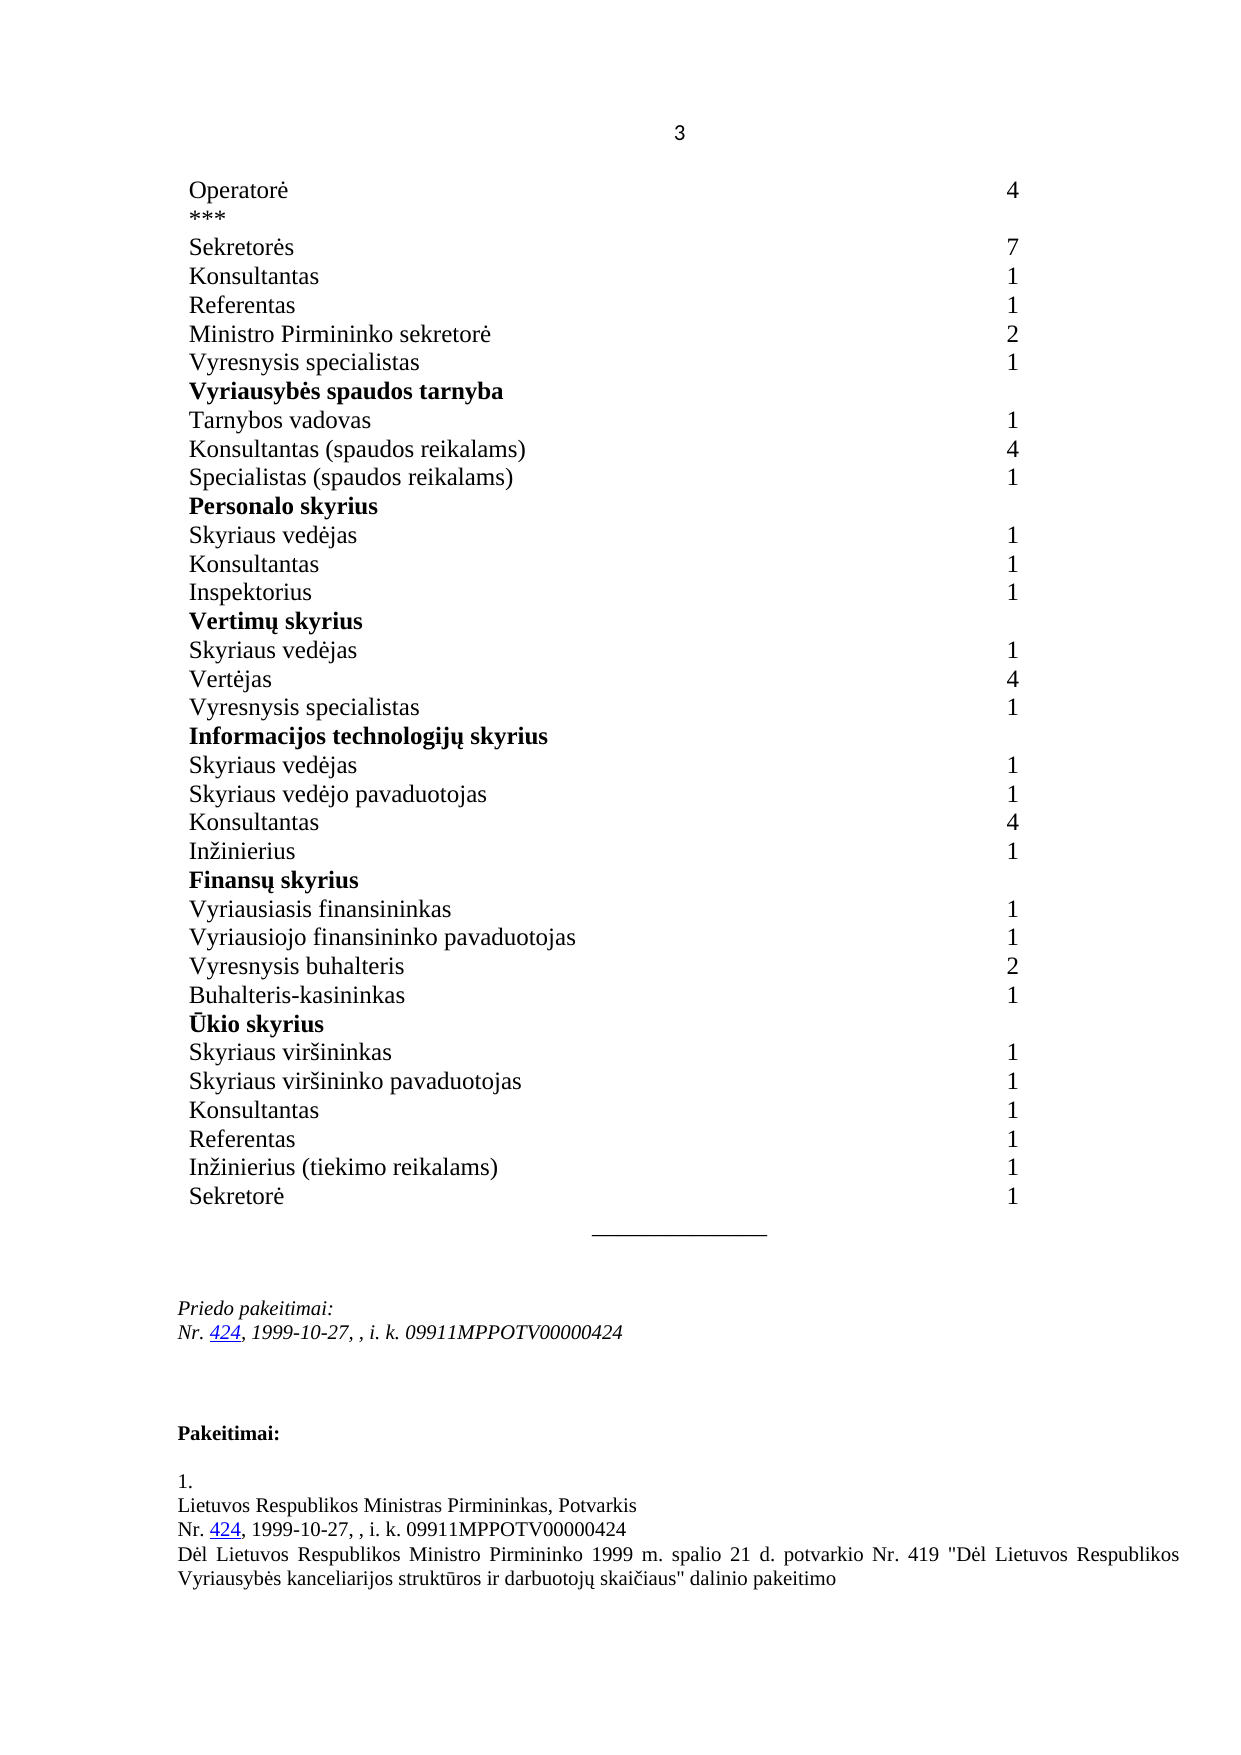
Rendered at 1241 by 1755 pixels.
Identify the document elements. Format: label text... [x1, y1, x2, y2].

table_cell 2 [995, 319, 1181, 347]
table_cell Skyriaus vedėjas [177, 750, 995, 779]
table_cell [995, 376, 1181, 405]
table_cell 4 [995, 664, 1181, 692]
table_cell 1 [995, 779, 1181, 807]
text Dėl Lietuvos Respublikos Ministro Pirmininko 1999 m. spalio 21 d. potvarkio Nr. 419 "Dėl Lietuvos Respublikos Vyriausybės kanceliarijos struktūros ir darbuotojų skaičiaus" dalinio pakeitimo [177, 1541, 1181, 1589]
table_cell Specialistas (spaudos reikalams) [177, 463, 995, 491]
table_cell Referentas [177, 1124, 995, 1152]
table_cell Skyriaus vedėjas [177, 520, 995, 549]
table_cell 7 [995, 233, 1181, 261]
table_cell Referentas [177, 290, 995, 319]
table_cell 1 [995, 578, 1181, 606]
table_cell 1 [995, 549, 1181, 577]
table_cell 4 [995, 434, 1181, 462]
table_cell Vyriausiojo finansininko pavaduotojas [177, 923, 995, 951]
table_cell Sekretorė [177, 1181, 995, 1210]
text Pakeitimai: [177, 1421, 1181, 1445]
table_cell Inžinierius [177, 836, 995, 865]
table_cell Konsultantas [177, 261, 995, 290]
table_cell Skyriaus vedėjas [177, 635, 995, 664]
table_cell 1 [995, 635, 1181, 664]
table_cell 1 [995, 290, 1181, 319]
table_cell 1 [995, 1066, 1181, 1095]
table_cell 2 [995, 951, 1181, 980]
table_cell Ūkio skyrius [177, 1009, 1181, 1037]
table_cell Konsultantas (spaudos reikalams) [177, 434, 995, 462]
table_cell Konsultantas [177, 549, 995, 577]
table_cell 1 [995, 1153, 1181, 1181]
table_cell 1 [995, 520, 1181, 549]
table_cell 4 [995, 175, 1181, 204]
table_cell Inžinierius (tiekimo reikalams) [177, 1153, 995, 1181]
table_cell 1 [995, 894, 1181, 922]
table_cell [995, 491, 1181, 520]
table_cell Konsultantas [177, 1095, 995, 1124]
table_cell Skyriaus vedėjo pavaduotojas [177, 779, 995, 807]
table_cell 1 [995, 1095, 1181, 1124]
table_cell Sekretorės [177, 233, 995, 261]
table_cell 1 [995, 693, 1181, 721]
table_cell 1 [995, 261, 1181, 290]
table_cell [995, 204, 1181, 232]
text Lietuvos Respublikos Ministras Pirmininkas, Potvarkis [177, 1493, 1181, 1517]
table_cell Vyriausiasis finansininkas [177, 894, 995, 922]
table_cell Finansų skyrius [177, 865, 1181, 894]
table_cell 1 [995, 463, 1181, 491]
table_cell Vertėjas [177, 664, 995, 692]
text Priedo pakeitimai: [177, 1296, 1181, 1320]
table_cell Ministro Pirmininko sekretorė [177, 319, 995, 347]
table_cell Tarnybos vadovas [177, 405, 995, 434]
table_cell 1 [995, 405, 1181, 434]
table_cell 1 [995, 1038, 1181, 1066]
text Nr. 424, 1999-10-27, , i. k. 09911MPPOTV00000424 [177, 1517, 1181, 1541]
table_cell 1 [995, 1181, 1181, 1210]
table_cell [995, 606, 1181, 635]
table_cell Operatorė [177, 175, 995, 204]
table_cell Vyresnysis buhalteris [177, 951, 995, 980]
table_cell Informacijos technologijų skyrius [177, 721, 995, 750]
table_cell Vyresnysis specialistas [177, 348, 995, 376]
table_cell 1 [995, 750, 1181, 779]
table_cell Vyriausybės spaudos tarnyba [177, 376, 995, 405]
table_cell 1 [995, 980, 1181, 1009]
table_cell Skyriaus viršininko pavaduotojas [177, 1066, 995, 1095]
text 1. [177, 1469, 1181, 1493]
table_cell Vyresnysis specialistas [177, 693, 995, 721]
table_cell 1 [995, 836, 1181, 865]
table_cell 1 [995, 923, 1181, 951]
table_cell Konsultantas [177, 808, 995, 836]
table_cell [995, 721, 1181, 750]
table_cell Skyriaus viršininkas [177, 1038, 995, 1066]
table_cell 4 [995, 808, 1181, 836]
table_cell 1 [995, 1124, 1181, 1152]
table_cell *** [177, 204, 995, 232]
text Nr. 424, 1999-10-27, , i. k. 09911MPPOTV00000424 [177, 1320, 1181, 1344]
table_cell Vertimų skyrius [177, 606, 995, 635]
table_cell 1 [995, 348, 1181, 376]
table_cell Personalo skyrius [177, 491, 995, 520]
table_cell Buhalteris-kasininkas [177, 980, 995, 1009]
text ______________ [177, 1210, 1181, 1239]
table_cell Inspektorius [177, 578, 995, 606]
